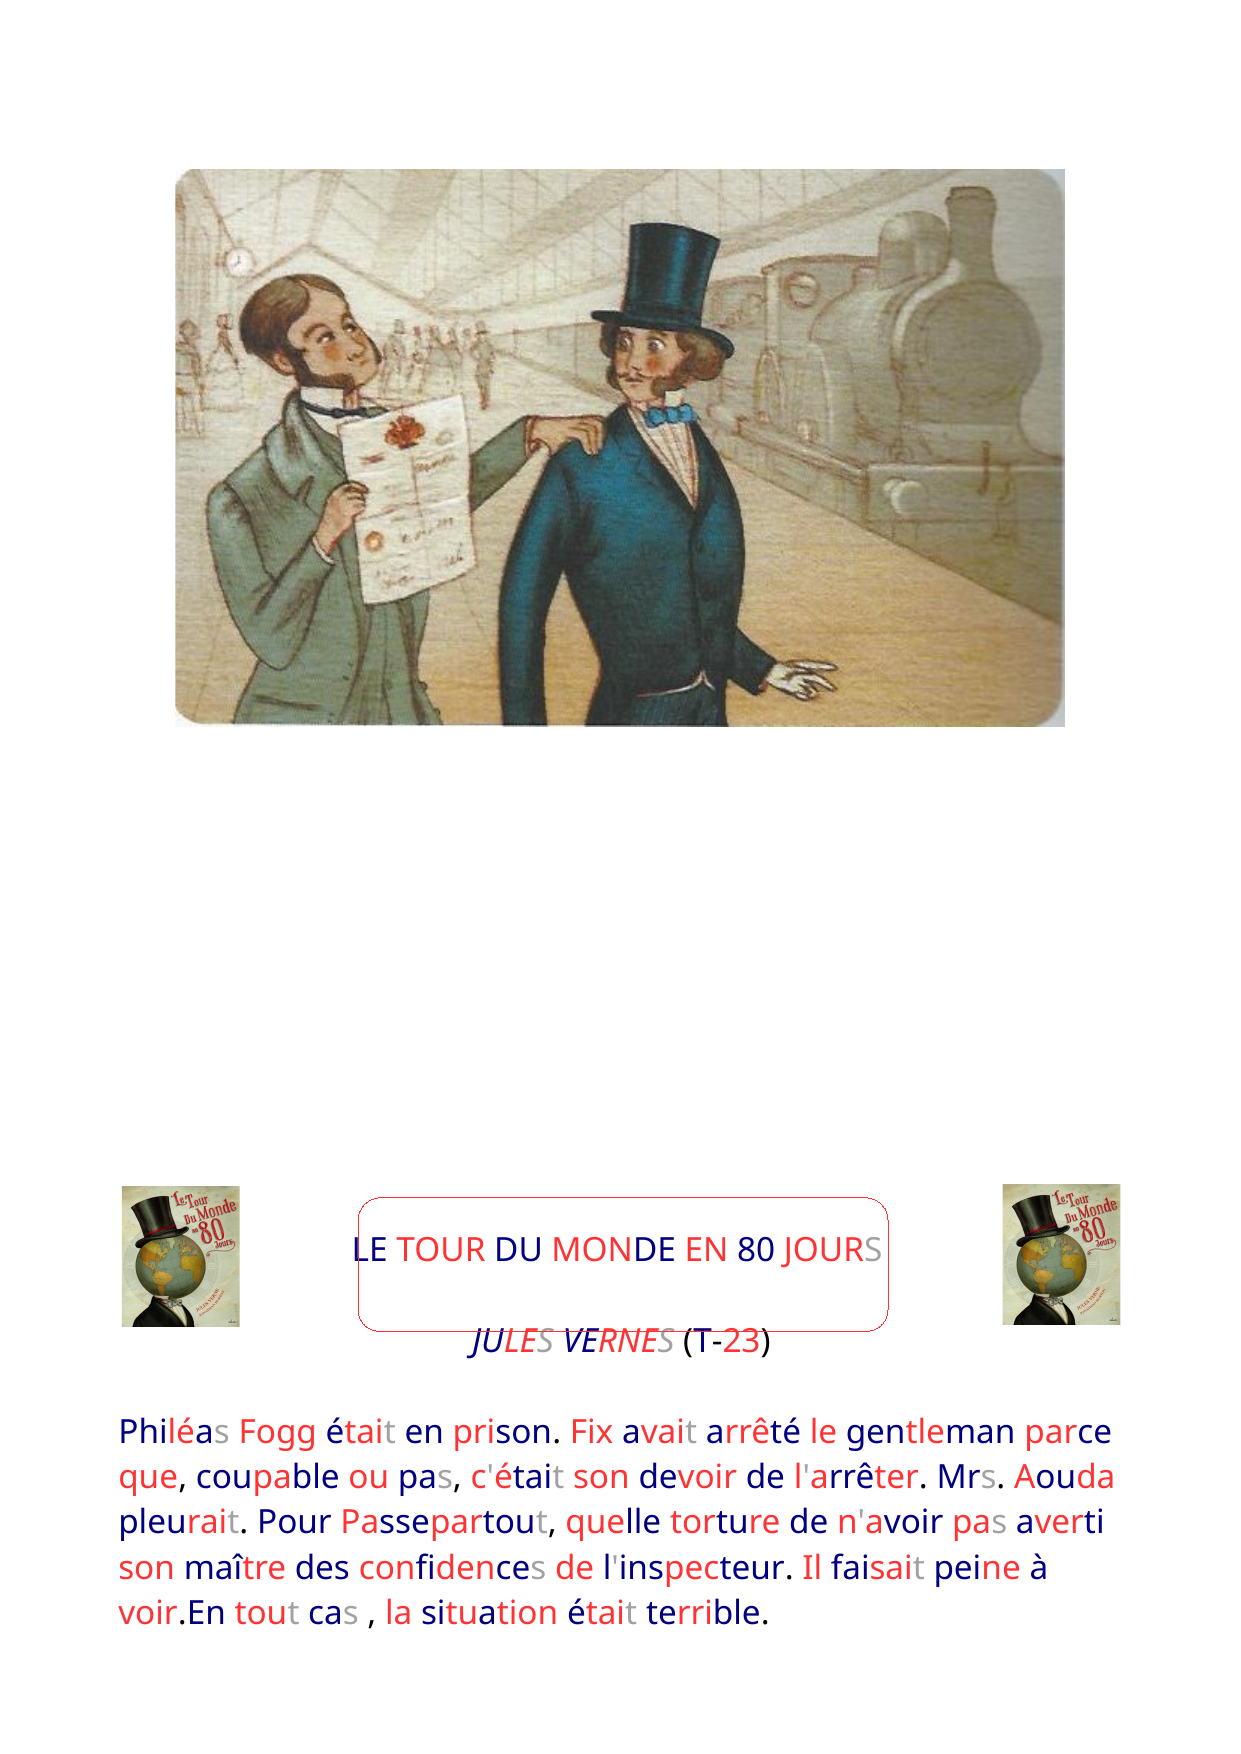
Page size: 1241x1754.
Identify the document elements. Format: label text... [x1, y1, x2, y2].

text LE TOUR DU MONDE EN 80 JOURS [359, 1226, 888, 1271]
text Philéas Fogg était en prison. Fix avait arrêté le gentleman parce que, coupable ou pas, c'était son devoir de l'arrêter. Mrs. Aouda pleurait. Pour Passepartout, quelle torture de n'avoir pas averti son maître des confidences de l'inspecteur. Il faisait peine à voir.En tout cas , la situation était terrible. [118, 1407, 1122, 1634]
text JULES VERNES (T-23) [118, 1317, 1122, 1362]
text LE TOUR DU MONDE EN 80 JOURS [240, 1226, 358, 1271]
picture [121, 1186, 240, 1327]
picture [1002, 1184, 1121, 1325]
text LE TOUR DU MONDE EN 80 JOURS [889, 1226, 1002, 1271]
picture [175, 169, 1065, 727]
